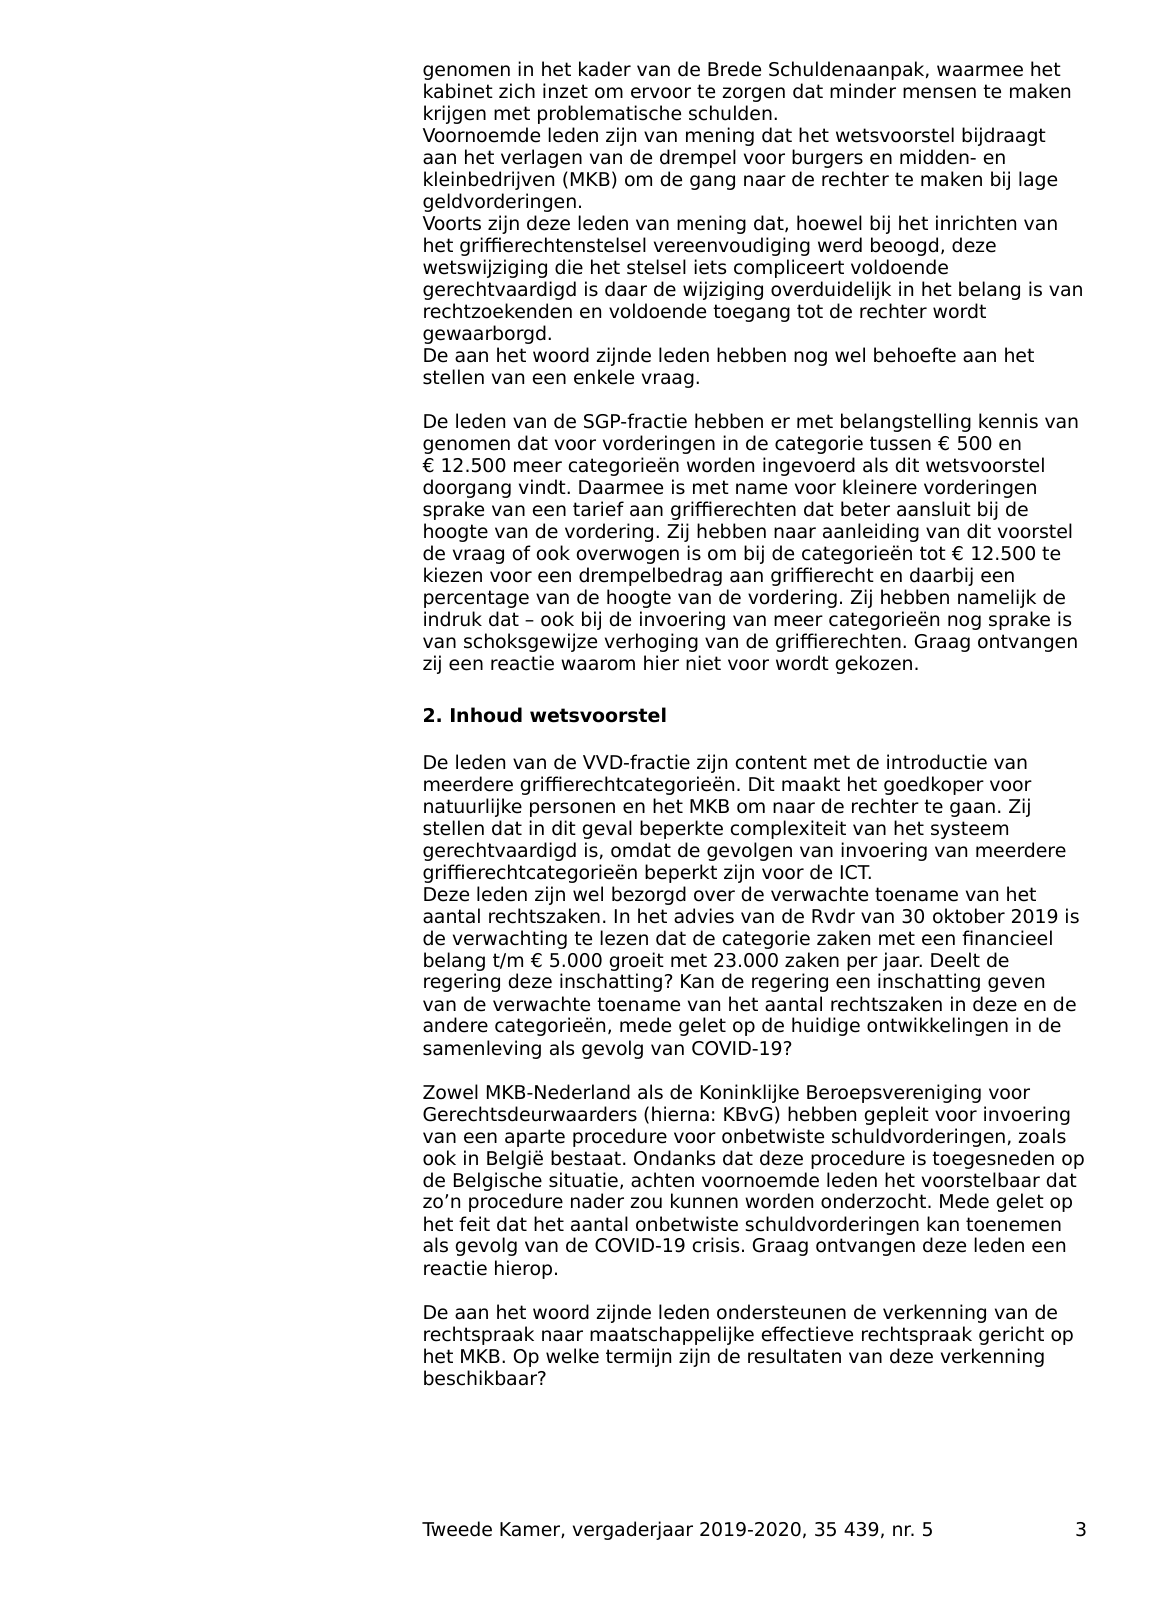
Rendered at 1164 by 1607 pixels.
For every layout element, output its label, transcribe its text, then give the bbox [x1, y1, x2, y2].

text Voornoemde leden zijn van mening dat het wetsvoorstel bijdraagt aan het verlagen van de drempel voor burgers en midden- en kleinbedrijven (MKB) om de gang naar de rechter te maken bij lage geldvorderingen. [422, 125, 1087, 213]
text De leden van de VVD-fractie zijn content met de introductie van meerdere griffierechtcategorieën. Dit maakt het goedkoper voor natuurlijke personen en het MKB om naar de rechter te gaan. Zij stellen dat in dit geval beperkte complexiteit van het systeem gerechtvaardigd is, omdat de gevolgen van invoering van meerdere griffierechtcategorieën beperkt zijn voor de ICT. [422, 752, 1087, 883]
text Voorts zijn deze leden van mening dat, hoewel bij het inrichten van het griffierechtenstelsel vereenvoudiging werd beoogd, deze wetswijziging die het stelsel iets compliceert voldoende gerechtvaardigd is daar de wijziging overduidelijk in het belang is van rechtzoekenden en voldoende toegang tot de rechter wordt gewaarborgd. [422, 213, 1087, 345]
text Zowel MKB-Nederland als de Koninklijke Beroepsvereniging voor Gerechtsdeurwaarders (hierna: KBvG) hebben gepleit voor invoering van een aparte procedure voor onbetwiste schuldvorderingen, zoals ook in België bestaat. Ondanks dat deze procedure is toegesneden op de Belgische situatie, achten voornoemde leden het voorstelbaar dat zo’n procedure nader zou kunnen worden onderzocht. Mede gelet op het feit dat het aantal onbetwiste schuldvorderingen kan toenemen als gevolg van de COVID-19 crisis. Graag ontvangen deze leden een reactie hierop. [422, 1082, 1087, 1279]
text De aan het woord zijnde leden ondersteunen de verkenning van de rechtspraak naar maatschappelijke effectieve rechtspraak gericht op het MKB. Op welke termijn zijn de resultaten van deze verkenning beschikbaar? [422, 1302, 1087, 1389]
subtitle 2. Inhoud wetsvoorstel [422, 705, 1087, 727]
text Deze leden zijn wel bezorgd over de verwachte toename van het aantal rechtszaken. In het advies van de Rvdr van 30 oktober 2019 is de verwachting te lezen dat de categorie zaken met een financieel belang t/m € 5.000 groeit met 23.000 zaken per jaar. Deelt de regering deze inschatting? Kan de regering een inschatting geven van de verwachte toename van het aantal rechtszaken in deze en de andere categorieën, mede gelet op de huidige ontwikkelingen in de samenleving als gevolg van COVID-19? [422, 883, 1087, 1059]
text De aan het woord zijnde leden hebben nog wel behoefte aan het stellen van een enkele vraag. [422, 345, 1087, 389]
text De leden van de SGP-fractie hebben er met belangstelling kennis van genomen dat voor vorderingen in de categorie tussen € 500 en € 12.500 meer categorieën worden ingevoerd als dit wetsvoorstel doorgang vindt. Daarmee is met name voor kleinere vorderingen sprake van een tarief aan griffierechten dat beter aansluit bij de hoogte van de vordering. Zij hebben naar aanleiding van dit voorstel de vraag of ook overwogen is om bij de categorieën tot € 12.500 te kiezen voor een drempelbedrag aan griffierecht en daarbij een percentage van de hoogte van de vordering. Zij hebben namelijk de indruk dat – ook bij de invoering van meer categorieën nog sprake is van schoksgewijze verhoging van de griffierechten. Graag ontvangen zij een reactie waarom hier niet voor wordt gekozen. [422, 411, 1087, 675]
text genomen in het kader van de Brede Schuldenaanpak, waarmee het kabinet zich inzet om ervoor te zorgen dat minder mensen te maken krijgen met problematische schulden. [422, 59, 1087, 125]
